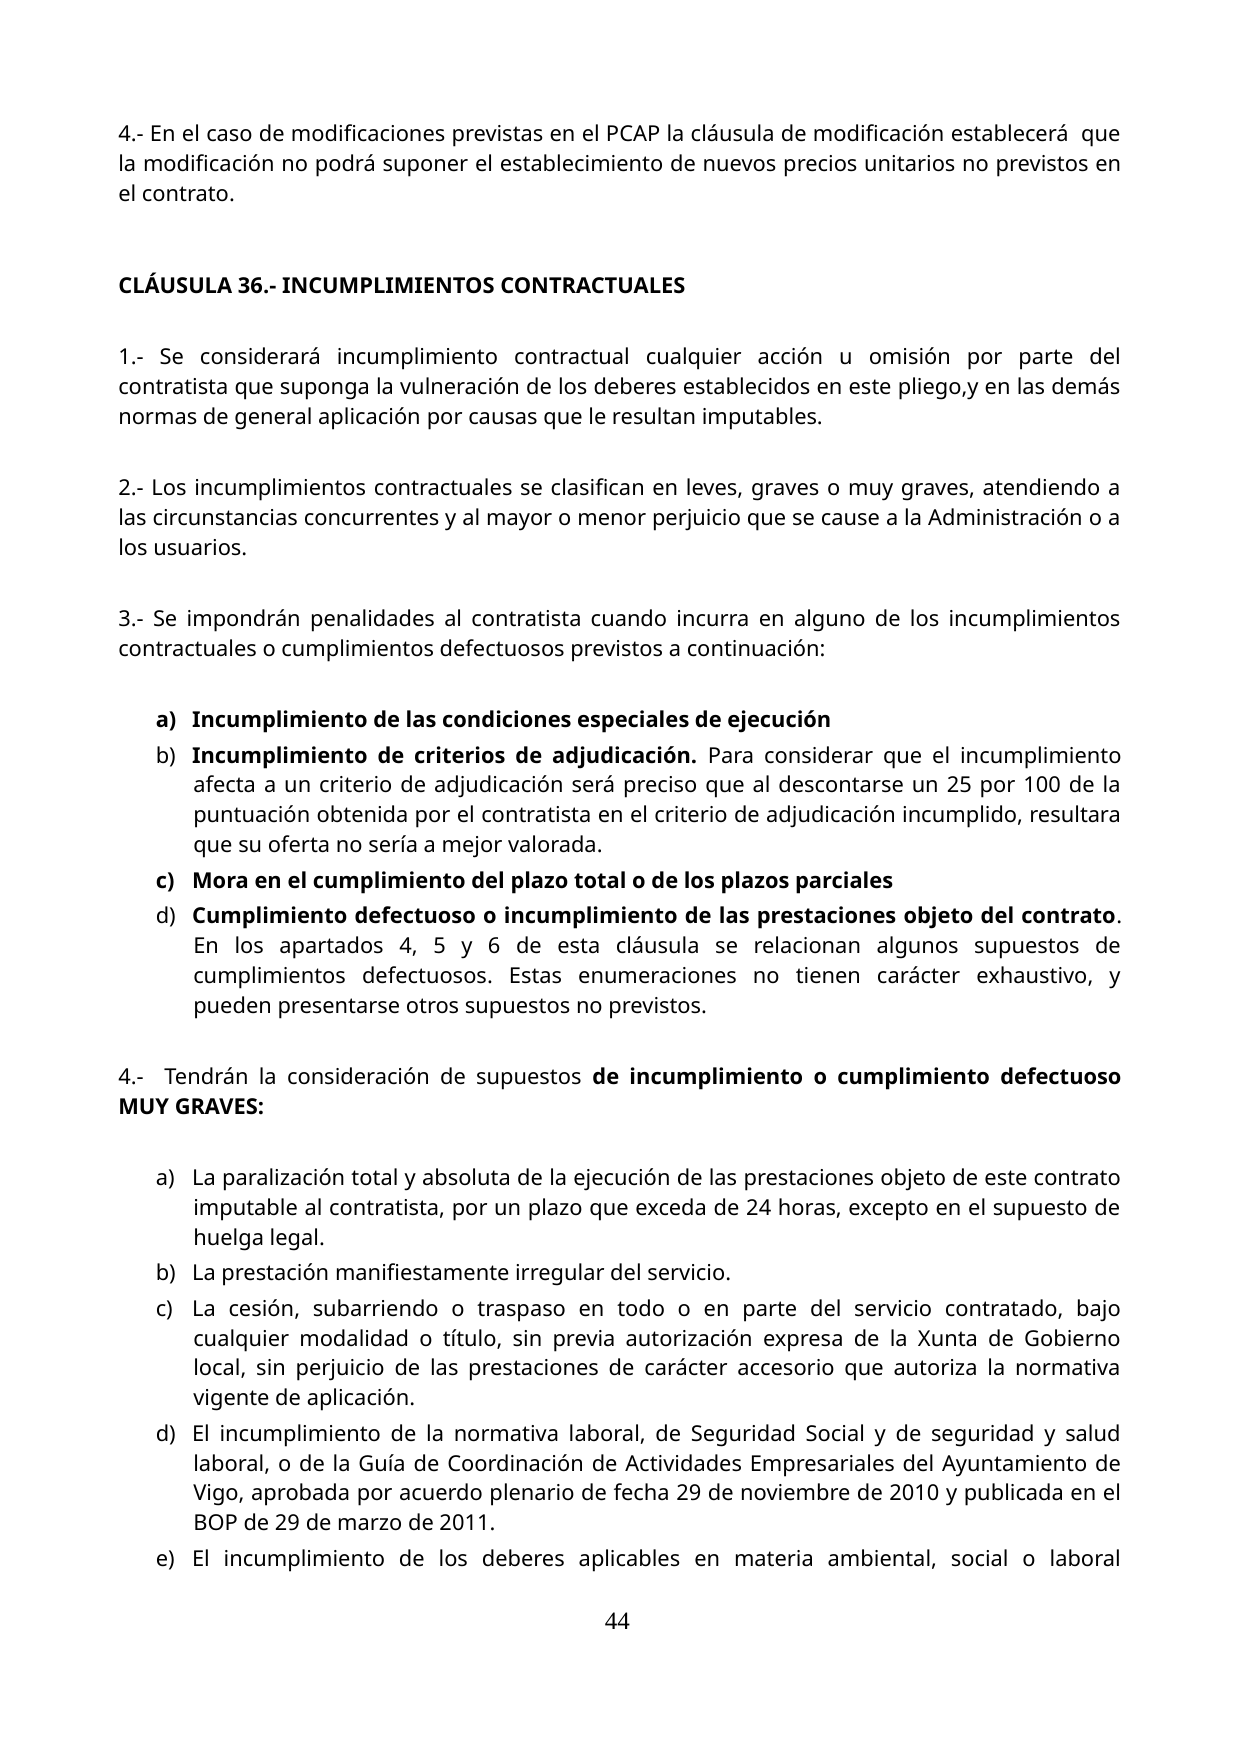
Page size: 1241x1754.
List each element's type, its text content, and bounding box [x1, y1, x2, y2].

text 3.- Se impondrán penalidades al contratista cuando incurra en alguno de los incumplimientos contractuales o cumplimientos defectuosos previstos a continuación: [118, 603, 1122, 662]
list La cesión, subarriendo o traspaso en todo o en parte del servicio contratado, bajo cualquier modalidad o título, sin previa autorización expresa de la Xunta de Gobierno local, sin perjuicio de las prestaciones de carácter accesorio que autoriza la normativa vigente de aplicación. [156, 1293, 1122, 1412]
list Cumplimiento defectuoso o incumplimiento de las prestaciones objeto del contrato. En los apartados 4, 5 y 6 de esta cláusula se relacionan algunos supuestos de cumplimientos defectuosos. Estas enumeraciones no tienen carácter exhaustivo, y pueden presentarse otros supuestos no previstos. [156, 900, 1122, 1019]
list El incumplimiento de los deberes aplicables en materia ambiental, social o laboral [156, 1543, 1122, 1572]
list La paralización total y absoluta de la ejecución de las prestaciones objeto de este contrato imputable al contratista, por un plazo que exceda de 24 horas, excepto en el supuesto de huelga legal. [156, 1162, 1122, 1251]
list Incumplimiento de las condiciones especiales de ejecución [156, 704, 1122, 734]
text CLÁUSULA 36.- INCUMPLIMIENTOS CONTRACTUALES [118, 270, 1122, 300]
list La prestación manifiestamente irregular del servicio. [156, 1257, 1122, 1287]
list Incumplimiento de criterios de adjudicación. Para considerar que el incumplimiento afecta a un criterio de adjudicación será preciso que al descontarse un 25 por 100 de la puntuación obtenida por el contratista en el criterio de adjudicación incumplido, resultara que su oferta no sería a mejor valorada. [156, 739, 1122, 859]
text 1.- Se considerará incumplimiento contractual cualquier acción u omisión por parte del contratista que suponga la vulneración de los deberes establecidos en este pliego,y en las demás normas de general aplicación por causas que le resultan imputables. [118, 341, 1122, 431]
text 4.- En el caso de modificaciones previstas en el PCAP la cláusula de modificación establecerá que la modificación no podrá suponer el establecimiento de nuevos precios unitarios no previstos en el contrato. [118, 118, 1122, 207]
list El incumplimiento de la normativa laboral, de Seguridad Social y de seguridad y salud laboral, o de la Guía de Coordinación de Actividades Empresariales del Ayuntamiento de Vigo, aprobada por acuerdo plenario de fecha 29 de noviembre de 2010 y publicada en el BOP de 29 de marzo de 2011. [156, 1418, 1122, 1537]
text 4.- Tendrán la consideración de supuestos de incumplimiento o cumplimiento defectuoso MUY GRAVES: [118, 1061, 1122, 1120]
list Mora en el cumplimiento del plazo total o de los plazos parciales [156, 864, 1122, 894]
text 2.- Los incumplimientos contractuales se clasifican en leves, graves o muy graves, atendiendo a las circunstancias concurrentes y al mayor o menor perjuicio que se cause a la Administración o a los usuarios. [118, 472, 1122, 561]
